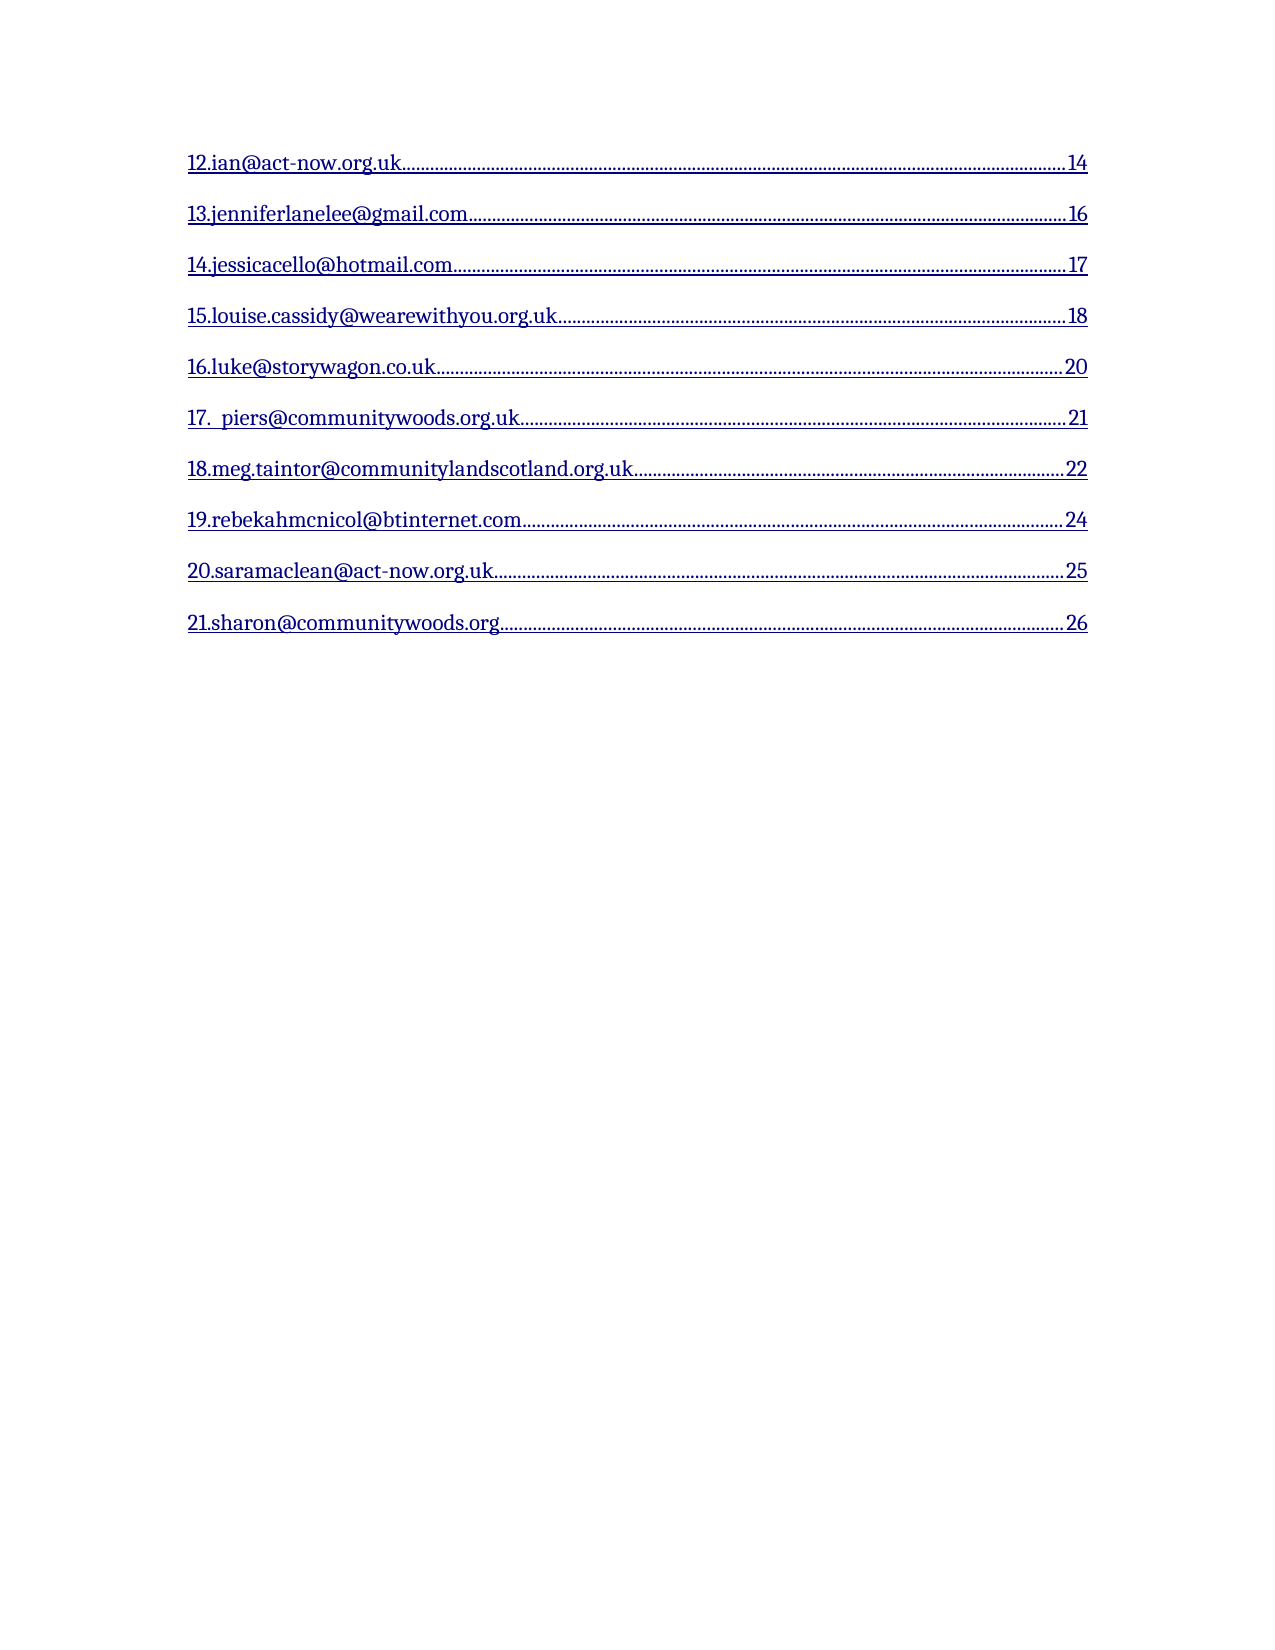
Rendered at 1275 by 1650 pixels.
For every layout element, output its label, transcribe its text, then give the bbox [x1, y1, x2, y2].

text 16.luke@storywagon.co.uk 20 [187, 354, 1087, 377]
text 15.louise.cassidy@wearewithyou.org.uk 18 [187, 303, 1087, 326]
text 20.saramaclean@act-now.org.uk 25 [187, 558, 1087, 581]
text 12.ian@act-now.org.uk 14 [187, 150, 1087, 172]
text 21.sharon@communitywoods.org 26 [187, 609, 1087, 632]
text 18.meg.taintor@communitylandscotland.org.uk 22 [187, 456, 1087, 479]
text 14.jessicacello@hotmail.com 17 [187, 252, 1087, 274]
text 19.rebekahmcnicol@btinternet.com 24 [187, 507, 1087, 530]
text 13.jenniferlanelee@gmail.com 16 [187, 201, 1087, 223]
text 17. piers@communitywoods.org.uk 21 [187, 405, 1087, 428]
